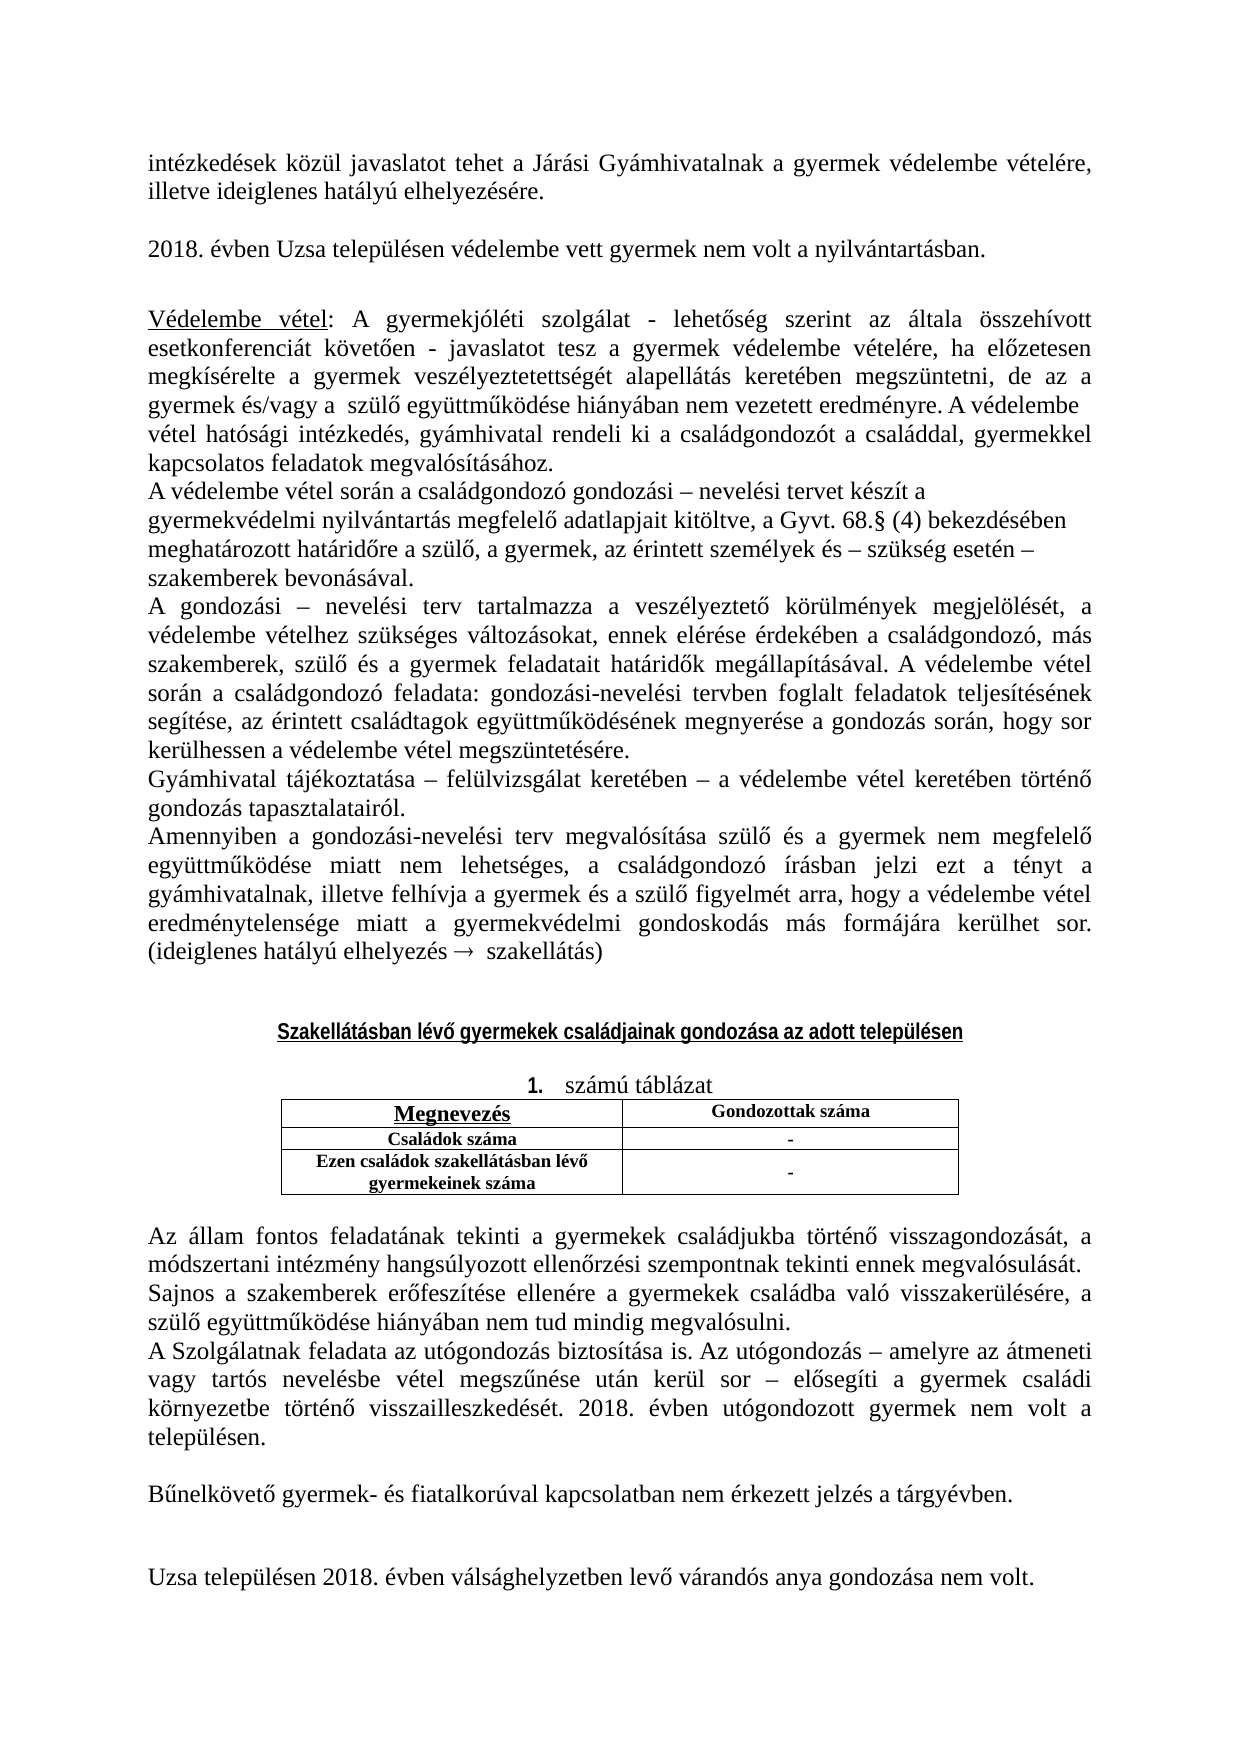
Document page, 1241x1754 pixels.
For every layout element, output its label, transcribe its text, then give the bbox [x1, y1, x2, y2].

text 2018. évben Uzsa településen védelembe vett gyermek nem volt a nyilvántartásban. [148, 234, 1093, 263]
text Uzsa településen 2018. évben válsághelyzetben levő várandós anya gondozása nem volt. [148, 1562, 1093, 1591]
text Szakellátásban lévő gyermekek családjainak gondozása az adott településen [148, 1018, 1093, 1044]
text Az állam fontos feladatának tekinti a gyermekek családjukba történő visszagondozását, a módszertani intézmény hangsúlyozott ellenőrzési szempontnak tekinti ennek megvalósulását. [148, 1221, 1093, 1278]
text Sajnos a szakemberek erőfeszítése ellenére a gyermekek családba való visszakerülésére, a szülő együttműködése hiányában nem tud mindig megvalósulni. [148, 1278, 1093, 1336]
table_header Gondozottak száma [623, 1100, 958, 1127]
text Védelembe vétel: A gyermekjóléti szolgálat - lehetőség szerint az általa összehívott esetkonferenciát követően - javaslatot tesz a gyermek védelembe vételére, ha előzetesen megkísérelte a gyermek veszélyeztetettségét alapellátás keretében megszüntetni, de az a gyermek és/vagy a szülő együttműködése hiányában nem vezetett eredményre. A védelembe [148, 304, 1093, 419]
text intézkedések közül javaslatot tehet a Járási Gyámhivatalnak a gyermek védelembe vételére, illetve ideiglenes hatályú elhelyezésére. [148, 148, 1093, 205]
text Bűnelkövető gyermek- és fiatalkorúval kapcsolatban nem érkezett jelzés a tárgyévben. [148, 1479, 1093, 1508]
text vétel hatósági intézkedés, gyámhivatal rendeli ki a családgondozót a családdal, gyermekkel kapcsolatos feladatok megvalósításához. [148, 419, 1093, 476]
text Gyámhivatal tájékoztatása – felülvizsgálat keretében – a védelembe vétel keretében történő gondozás tapasztalatairól. [148, 764, 1093, 821]
table_cell Ezen családok szakellátásban lévő gyermekeinek száma [282, 1150, 622, 1193]
text A gondozási – nevelési terv tartalmazza a veszélyeztető körülmények megjelölését, a védelembe vételhez szükséges változásokat, ennek elérése érdekében a családgondozó, más szakemberek, szülő és a gyermek feladatait határidők megállapításával. A védelembe vétel során a családgondozó feladata: gondozási-nevelési tervben foglalt feladatok teljesítésének segítése, az érintett családtagok együttműködésének megnyerése a gondozás során, hogy sor kerülhessen a védelembe vétel megszüntetésére. [148, 591, 1093, 764]
table_cell - [623, 1128, 958, 1149]
text A védelembe vétel során a családgondozó gondozási – nevelési tervet készít a gyermekvédelmi nyilvántartás megfelelő adatlapjait kitöltve, a Gyvt. 68.§ (4) bekezdésében meghatározott határidőre a szülő, a gyermek, az érintett személyek és – szükség esetén – szakemberek bevonásával. [148, 476, 1093, 591]
table_cell Családok száma [282, 1128, 622, 1149]
text Amennyiben a gondozási-nevelési terv megvalósítása szülő és a gyermek nem megfelelő együttműködése miatt nem lehetséges, a családgondozó írásban jelzi ezt a tényt a gyámhivatalnak, illetve felhívja a gyermek és a szülő figyelmét arra, hogy a védelembe vétel eredménytelensége miatt a gyermekvédelmi gondoskodás más formájára kerülhet sor. (ideiglenes hatályú elhelyezés  szakellátás) [148, 821, 1093, 965]
table_cell - [623, 1150, 958, 1193]
list számú táblázat [148, 1071, 1093, 1099]
text A Szolgálatnak feladata az utógondozás biztosítása is. Az utógondozás – amelyre az átmeneti vagy tartós nevelésbe vétel megszűnése után kerül sor – elősegíti a gyermek családi környezetbe történő visszailleszkedését. 2018. évben utógondozott gyermek nem volt a településen. [148, 1336, 1093, 1451]
table_header Megnevezés [282, 1100, 622, 1127]
